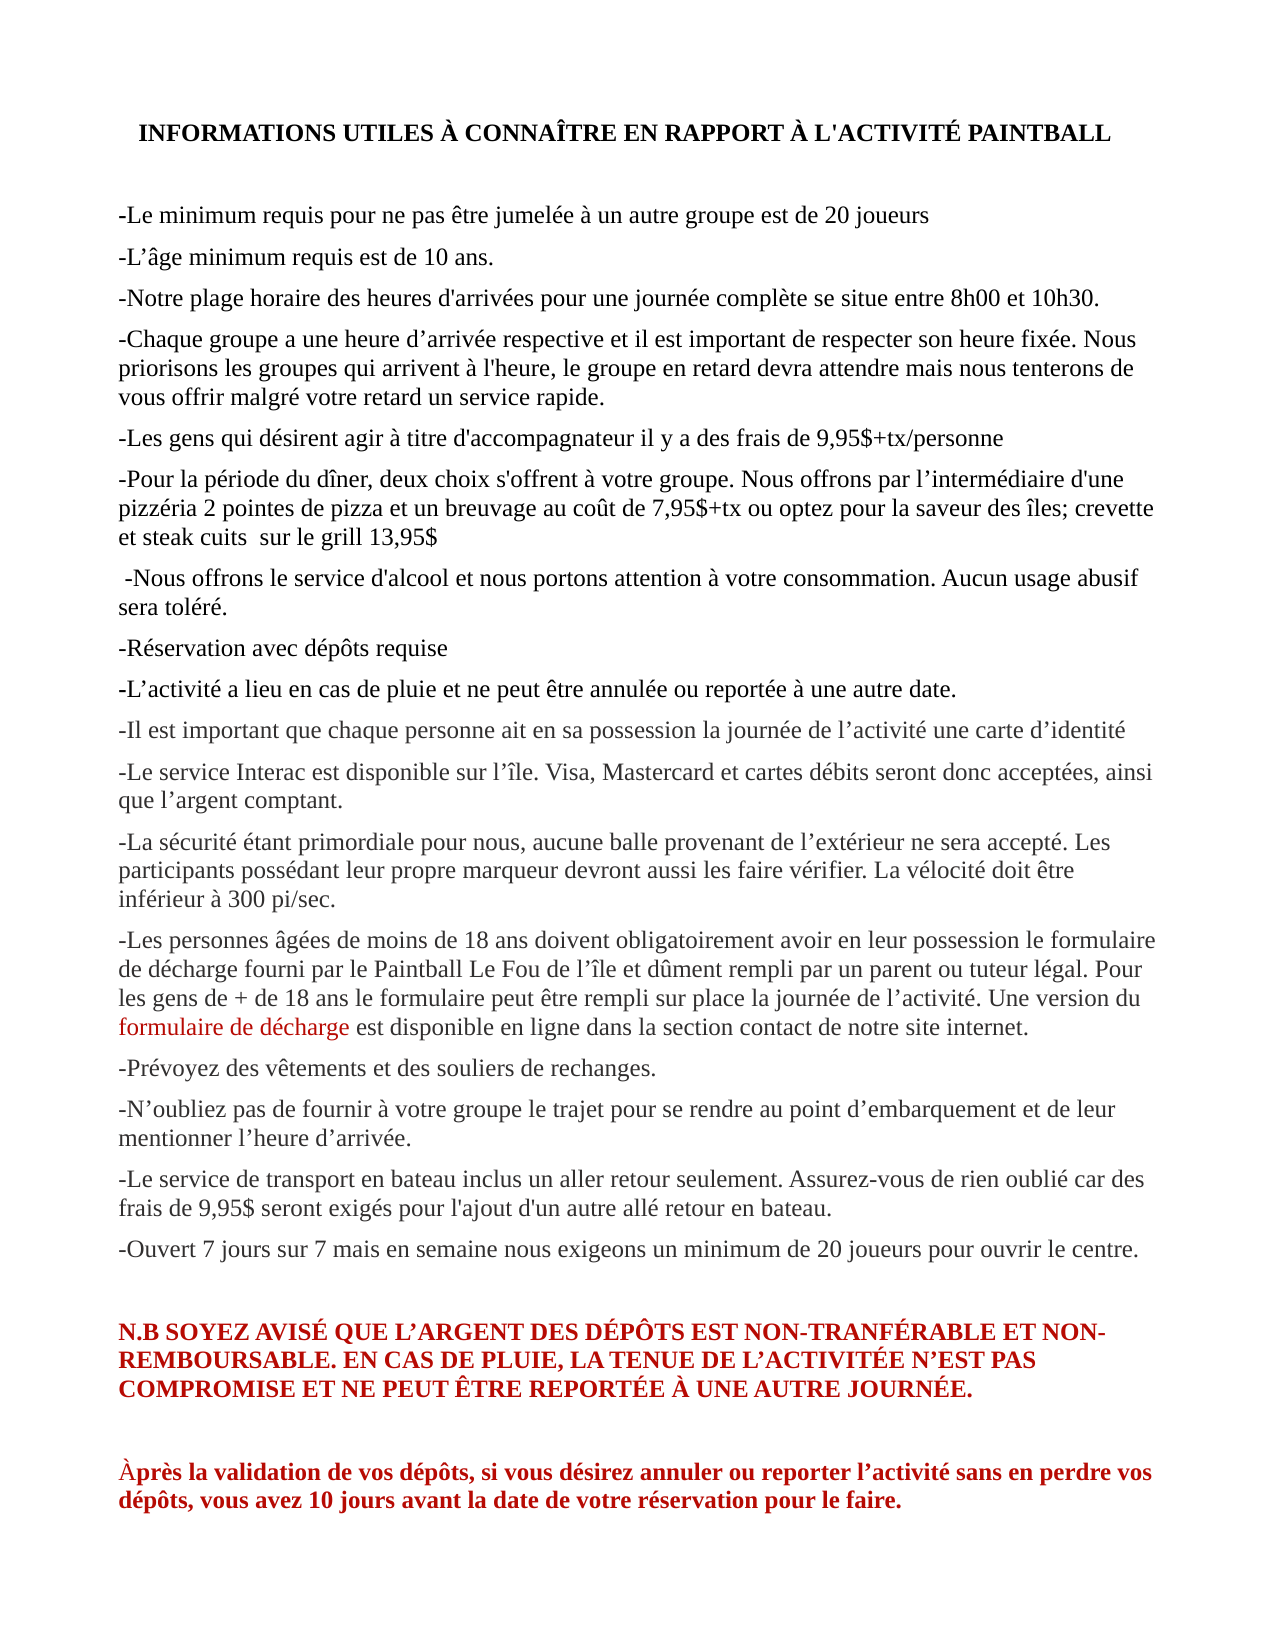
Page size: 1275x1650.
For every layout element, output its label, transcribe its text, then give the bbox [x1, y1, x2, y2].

text -Nous offrons le service d'alcool et nous portons attention à votre consommation. Aucun usage abusif sera toléré. [118, 563, 1157, 621]
text -Il est important que chaque personne ait en sa possession la journée de l’activité une carte d’identité [118, 716, 1157, 744]
text -Réservation avec dépôts requise [118, 633, 1157, 662]
text -Les personnes âgées de moins de 18 ans doivent obligatoirement avoir en leur possession le formulaire de décharge fourni par le Paintball Le Fou de l’île et dûment rempli par un parent ou tuteur légal. Pour les gens de + de 18 ans le formulaire peut être rempli sur place la journée de l’activité. Une version du formulaire de décharge est disponible en ligne dans la section contact de notre site internet. [118, 926, 1157, 1041]
text Àprès la validation de vos dépôts, si vous désirez annuler ou reporter l’activité sans en perdre vos dépôts, vous avez 10 jours avant la date de votre réservation pour le faire. [118, 1457, 1157, 1514]
text -L’âge minimum requis est de 10 ans. [118, 242, 1157, 271]
text -Prévoyez des vêtements et des souliers de rechanges. [118, 1053, 1157, 1082]
text -Le service de transport en bateau inclus un aller retour seulement. Assurez-vous de rien oublié car des frais de 9,95$ seront exigés pour l'ajout d'un autre allé retour en bateau. [118, 1164, 1157, 1222]
text -La sécurité étant primordiale pour nous, aucune balle provenant de l’extérieur ne sera accepté. Les participants possédant leur propre marqueur devront aussi les faire vérifier. La vélocité doit être inférieur à 300 pi/sec. [118, 827, 1157, 913]
text -Les gens qui désirent agir à titre d'accompagnateur il y a des frais de 9,95$+tx/personne [118, 423, 1157, 452]
text -N’oubliez pas de fournir à votre groupe le trajet pour se rendre au point d’embarquement et de leur mentionner l’heure d’arrivée. [118, 1094, 1157, 1152]
text -Pour la période du dîner, deux choix s'offrent à votre groupe. Nous offrons par l’intermédiaire d'une pizzéria 2 pointes de pizza et un breuvage au coût de 7,95$+tx ou optez pour la saveur des îles; crevette et steak cuits sur le grill 13,95$ [118, 464, 1157, 551]
text N.B SOYEZ AVISÉ QUE L’ARGENT DES DÉPÔTS EST NON-TRANFÉRABLE ET NON-REMBOURSABLE. EN CAS DE PLUIE, LA TENUE DE L’ACTIVITÉE N’EST PAS COMPROMISE ET NE PEUT ÊTRE REPORTÉE À UNE AUTRE JOURNÉE. [118, 1317, 1157, 1403]
text -L’activité a lieu en cas de pluie et ne peut être annulée ou reportée à une autre date. [118, 674, 1157, 703]
text INFORMATIONS UTILES À CONNAÎTRE EN RAPPORT À L'ACTIVITÉ PAINTBALL [138, 118, 1157, 147]
text -Le minimum requis pour ne pas être jumelée à un autre groupe est de 20 joueurs [118, 201, 1157, 229]
text -Notre plage horaire des heures d'arrivées pour une journée complète se situe entre 8h00 et 10h30. [118, 283, 1157, 312]
text -Ouvert 7 jours sur 7 mais en semaine nous exigeons un minimum de 20 joueurs pour ouvrir le centre. [118, 1234, 1157, 1263]
text -Le service Interac est disponible sur l’île. Visa, Mastercard et cartes débits seront donc acceptées, ainsi que l’argent comptant. [118, 757, 1157, 814]
text -Chaque groupe a une heure d’arrivée respective et il est important de respecter son heure fixée. Nous priorisons les groupes qui arrivent à l'heure, le groupe en retard devra attendre mais nous tenterons de vous offrir malgré votre retard un service rapide. [118, 324, 1157, 411]
